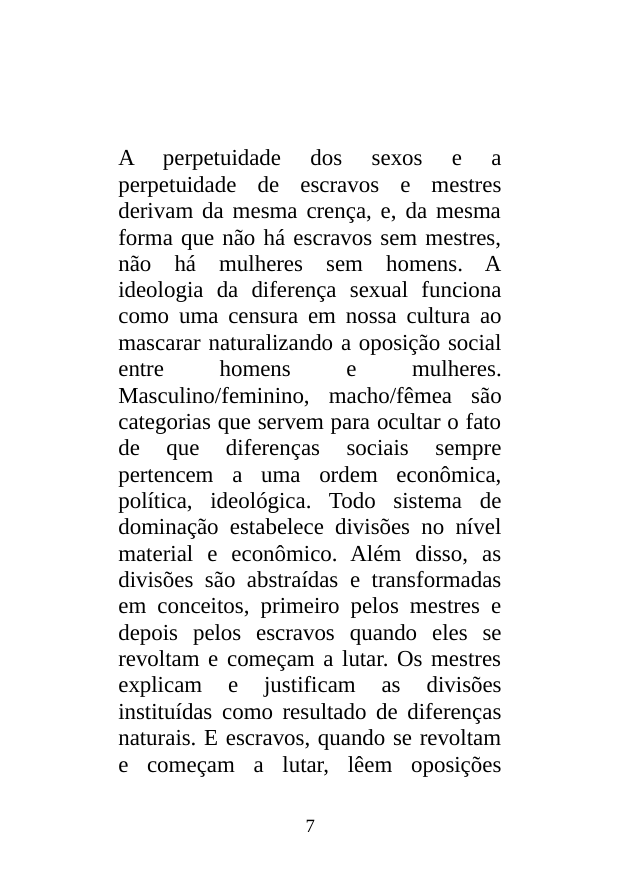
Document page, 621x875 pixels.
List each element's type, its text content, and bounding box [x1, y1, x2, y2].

text A perpetuidade dos sexos e a perpetuidade de escravos e mestres derivam da mesma crença, e, da mesma forma que não há escravos sem mestres, não há mulheres sem homens. A ideologia da diferença sexual funciona como uma censura em nossa cultura ao mascarar naturalizando a oposição social entre homens e mulheres. Masculino/feminino, macho/fêmea são categorias que servem para ocultar o fato de que diferenças sociais sempre pertencem a uma ordem econômica, política, ideológica. Todo sistema de dominação estabelece divisões no nível material e econômico. Além disso, as divisões são abstraídas e transformadas em conceitos, primeiro pelos mestres e depois pelos escravos quando eles se revoltam e começam a lutar. Os mestres explicam e justificam as divisões instituídas como resultado de diferenças naturais. E escravos, quando se revoltam e começam a lutar, lêem oposições [118, 144, 502, 777]
